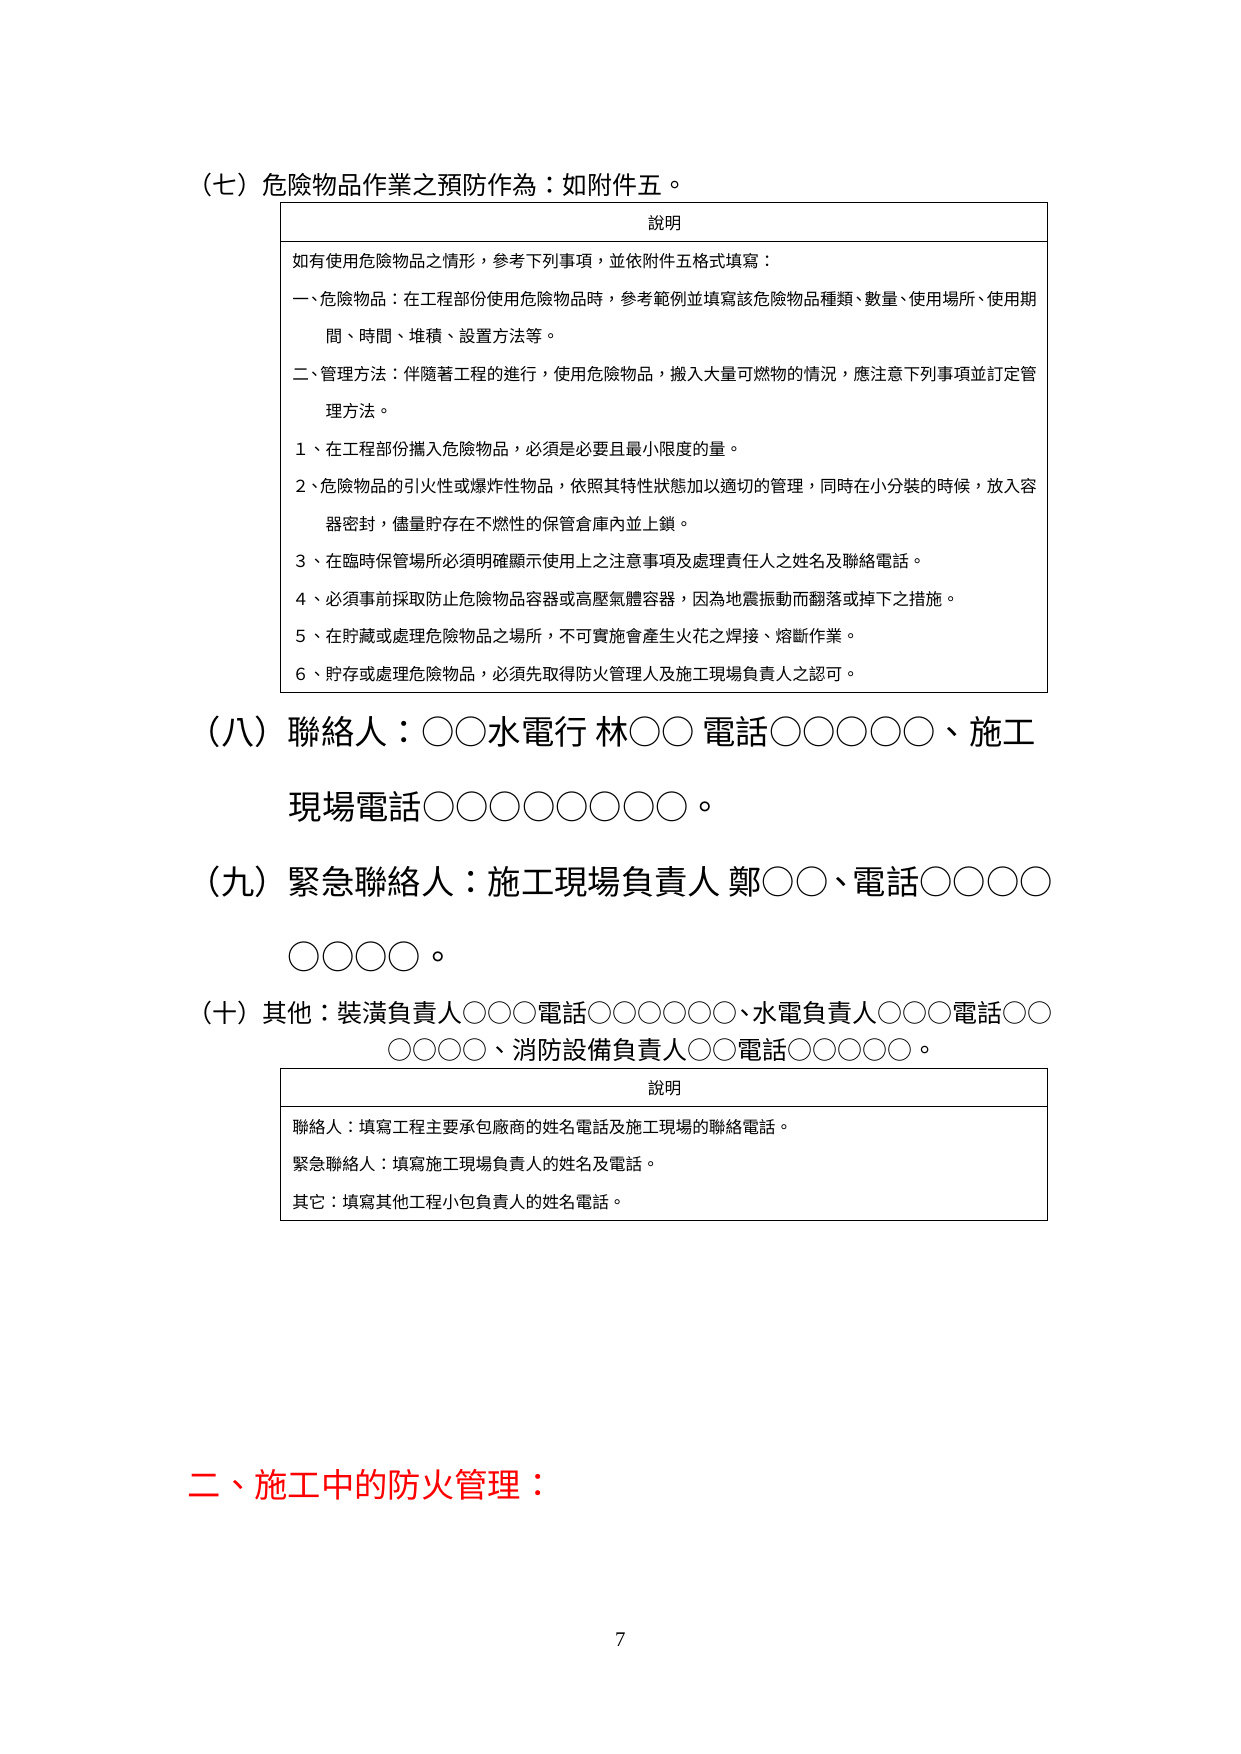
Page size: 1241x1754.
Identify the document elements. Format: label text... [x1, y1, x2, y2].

text （十）其他：裝潢負責人○○○電話○○○○○○、水電負責人○○○電話○○○○○○、消防設備負責人○○電話○○○○○。 [187, 993, 1053, 1068]
text （八）聯絡人：○○水電行 林○○ 電話○○○○○、施工現場電話○○○○○○○○。 [187, 693, 1053, 843]
table_cell 聯絡人：填寫工程主要承包廠商的姓名電話及施工現場的聯絡電話。 緊急聯絡人：填寫施工現場負責人的姓名及電話。 其它：填寫其他工程小包負責人的姓名電話。 [281, 1107, 1047, 1220]
table_header 說明 [281, 1069, 1047, 1106]
table_header 說明 [281, 203, 1047, 241]
table_cell 如有使用危險物品之情形，參考下列事項，並依附件五格式填寫： 一、危險物品：在工程部份使用危險物品時，參考範例並填寫該危險物品種類、數量、使用場所、使用期間、時間、堆積、設置方法等。 二、管理方法：伴隨著工程的進行，使用危險物品，搬入大量可燃物的情況，應注意下列事項並訂定管理方法。 １、在工程部份攜入危險物品，必須是必要且最小限度的量。 ２、危險物品的引火性或爆炸性物品，依照其特性狀態加以適切的管理，同時在小分裝的時候，放入容器密封，儘量貯存在不燃性的保管倉庫內並上鎖。 ３、在臨時保管場所必須明確顯示使用上之注意事項及處理責任人之姓名及聯絡電話。 ４、必須事前採取防止危險物品容器或高壓氣體容器，因為地震振動而翻落或掉下之措施。 ５、在貯藏或處理危險物品之場所，不可實施會產生火花之焊接、熔斷作業。 ６、貯存或處理危險物品，必須先取得防火管理人及施工現場負責人之認可。 [281, 242, 1047, 692]
text 二、施工中的防火管理： [187, 1446, 1053, 1521]
text （九）緊急聯絡人：施工現場負責人 鄭○○、電話○○○○○○○○。 [187, 843, 1053, 993]
text （七）危險物品作業之預防作為：如附件五。 [187, 164, 1053, 202]
